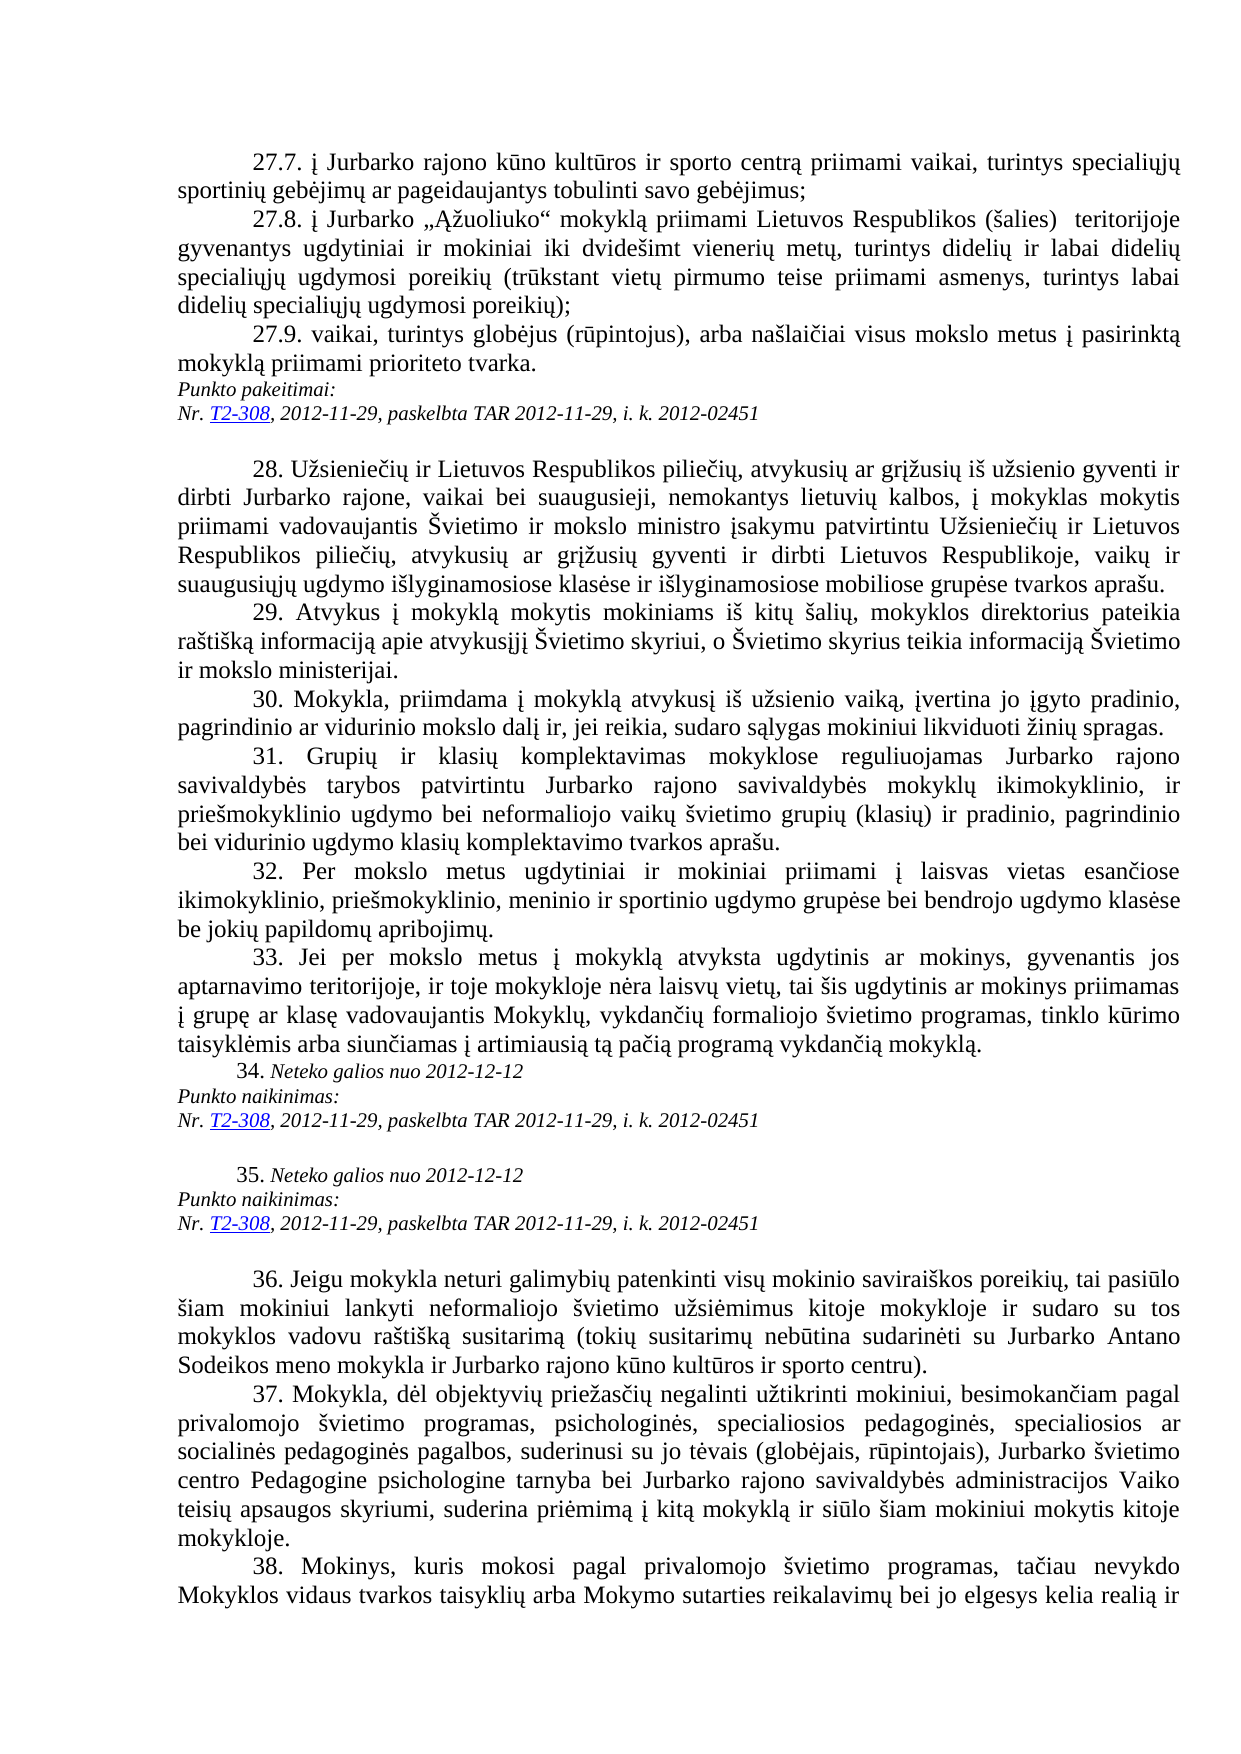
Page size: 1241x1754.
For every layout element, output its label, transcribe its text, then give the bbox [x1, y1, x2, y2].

text 29. Atvykus į mokyklą mokytis mokiniams iš kitų šalių, mokyklos direktorius pateikia raštišką informaciją apie atvykusįjį Švietimo skyriui, o Švietimo skyrius teikia informaciją Švietimo ir mokslo ministerijai. [177, 597, 1181, 684]
text Nr. T2-308, 2012-11-29, paskelbta TAR 2012-11-29, i. k. 2012-02451 [177, 1211, 1181, 1235]
text 33. Jei per mokslo metus į mokyklą atvyksta ugdytinis ar mokinys, gyvenantis jos aptarnavimo teritorijoje, ir toje mokykloje nėra laisvų vietų, tai šis ugdytinis ar mokinys priimamas į grupę ar klasę vadovaujantis Mokyklų, vykdančių formaliojo švietimo programas, tinklo kūrimo taisyklėmis arba siunčiamas į artimiausią tą pačią programą vykdančią mokyklą. [177, 942, 1181, 1057]
text 35. Neteko galios nuo 2012-12-12 [177, 1161, 1181, 1187]
text 32. Per mokslo metus ugdytiniai ir mokiniai priimami į laisvas vietas esančiose ikimokyklinio, priešmokyklinio, meninio ir sportinio ugdymo grupėse bei bendrojo ugdymo klasėse be jokių papildomų apribojimų. [177, 856, 1181, 942]
text 27.7. į Jurbarko rajono kūno kultūros ir sporto centrą priimami vaikai, turintys specialiųjų sportinių gebėjimų ar pageidaujantys tobulinti savo gebėjimus; [177, 147, 1181, 204]
text 27.8. į Jurbarko „Ąžuoliuko“ mokyklą priimami Lietuvos Respublikos (šalies) teritorijoje gyvenantys ugdytiniai ir mokiniai iki dvidešimt vienerių metų, turintys didelių ir labai didelių specialiųjų ugdymosi poreikių (trūkstant vietų pirmumo teise priimami asmenys, turintys labai didelių specialiųjų ugdymosi poreikių); [177, 204, 1181, 319]
text Punkto pakeitimai: [177, 377, 1181, 401]
text Nr. T2-308, 2012-11-29, paskelbta TAR 2012-11-29, i. k. 2012-02451 [177, 401, 1181, 425]
text 31. Grupių ir klasių komplektavimas mokyklose reguliuojamas Jurbarko rajono savivaldybės tarybos patvirtintu Jurbarko rajono savivaldybės mokyklų ikimokyklinio, ir priešmokyklinio ugdymo bei neformaliojo vaikų švietimo grupių (klasių) ir pradinio, pagrindinio bei vidurinio ugdymo klasių komplektavimo tvarkos aprašu. [177, 741, 1181, 856]
text 30. Mokykla, priimdama į mokyklą atvykusį iš užsienio vaiką, įvertina jo įgyto pradinio, pagrindinio ar vidurinio mokslo dalį ir, jei reikia, sudaro sąlygas mokiniui likviduoti žinių spragas. [177, 684, 1181, 741]
text 28. Užsieniečių ir Lietuvos Respublikos piliečių, atvykusių ar grįžusių iš užsienio gyventi ir dirbti Jurbarko rajone, vaikai bei suaugusieji, nemokantys lietuvių kalbos, į mokyklas mokytis priimami vadovaujantis Švietimo ir mokslo ministro įsakymu patvirtintu Užsieniečių ir Lietuvos Respublikos piliečių, atvykusių ar grįžusių gyventi ir dirbti Lietuvos Respublikoje, vaikų ir suaugusiųjų ugdymo išlyginamosiose klasėse ir išlyginamosiose mobiliose grupėse tvarkos aprašu. [177, 454, 1181, 597]
text Punkto naikinimas: [177, 1084, 1181, 1108]
text 27.9. vaikai, turintys globėjus (rūpintojus), arba našlaičiai visus mokslo metus į pasirinktą mokyklą priimami prioriteto tvarka. [177, 319, 1181, 377]
text 36. Jeigu mokykla neturi galimybių patenkinti visų mokinio saviraiškos poreikių, tai pasiūlo šiam mokiniui lankyti neformaliojo švietimo užsiėmimus kitoje mokykloje ir sudaro su tos mokyklos vadovu raštišką susitarimą (tokių susitarimų nebūtina sudarinėti su Jurbarko Antano Sodeikos meno mokykla ir Jurbarko rajono kūno kultūros ir sporto centru). [177, 1264, 1181, 1379]
text 38. Mokinys, kuris mokosi pagal privalomojo švietimo programas, tačiau nevykdo Mokyklos vidaus tvarkos taisyklių arba Mokymo sutarties reikalavimų bei jo elgesys kelia realią ir [177, 1551, 1181, 1609]
text Nr. T2-308, 2012-11-29, paskelbta TAR 2012-11-29, i. k. 2012-02451 [177, 1108, 1181, 1132]
text 37. Mokykla, dėl objektyvių priežasčių negalinti užtikrinti mokiniui, besimokančiam pagal privalomojo švietimo programas, psichologinės, specialiosios pedagoginės, specialiosios ar socialinės pedagoginės pagalbos, suderinusi su jo tėvais (globėjais, rūpintojais), Jurbarko švietimo centro Pedagogine psichologine tarnyba bei Jurbarko rajono savivaldybės administracijos Vaiko teisių apsaugos skyriumi, suderina priėmimą į kitą mokyklą ir siūlo šiam mokiniui mokytis kitoje mokykloje. [177, 1379, 1181, 1551]
text Punkto naikinimas: [177, 1187, 1181, 1211]
text 34. Neteko galios nuo 2012-12-12 [177, 1057, 1181, 1084]
